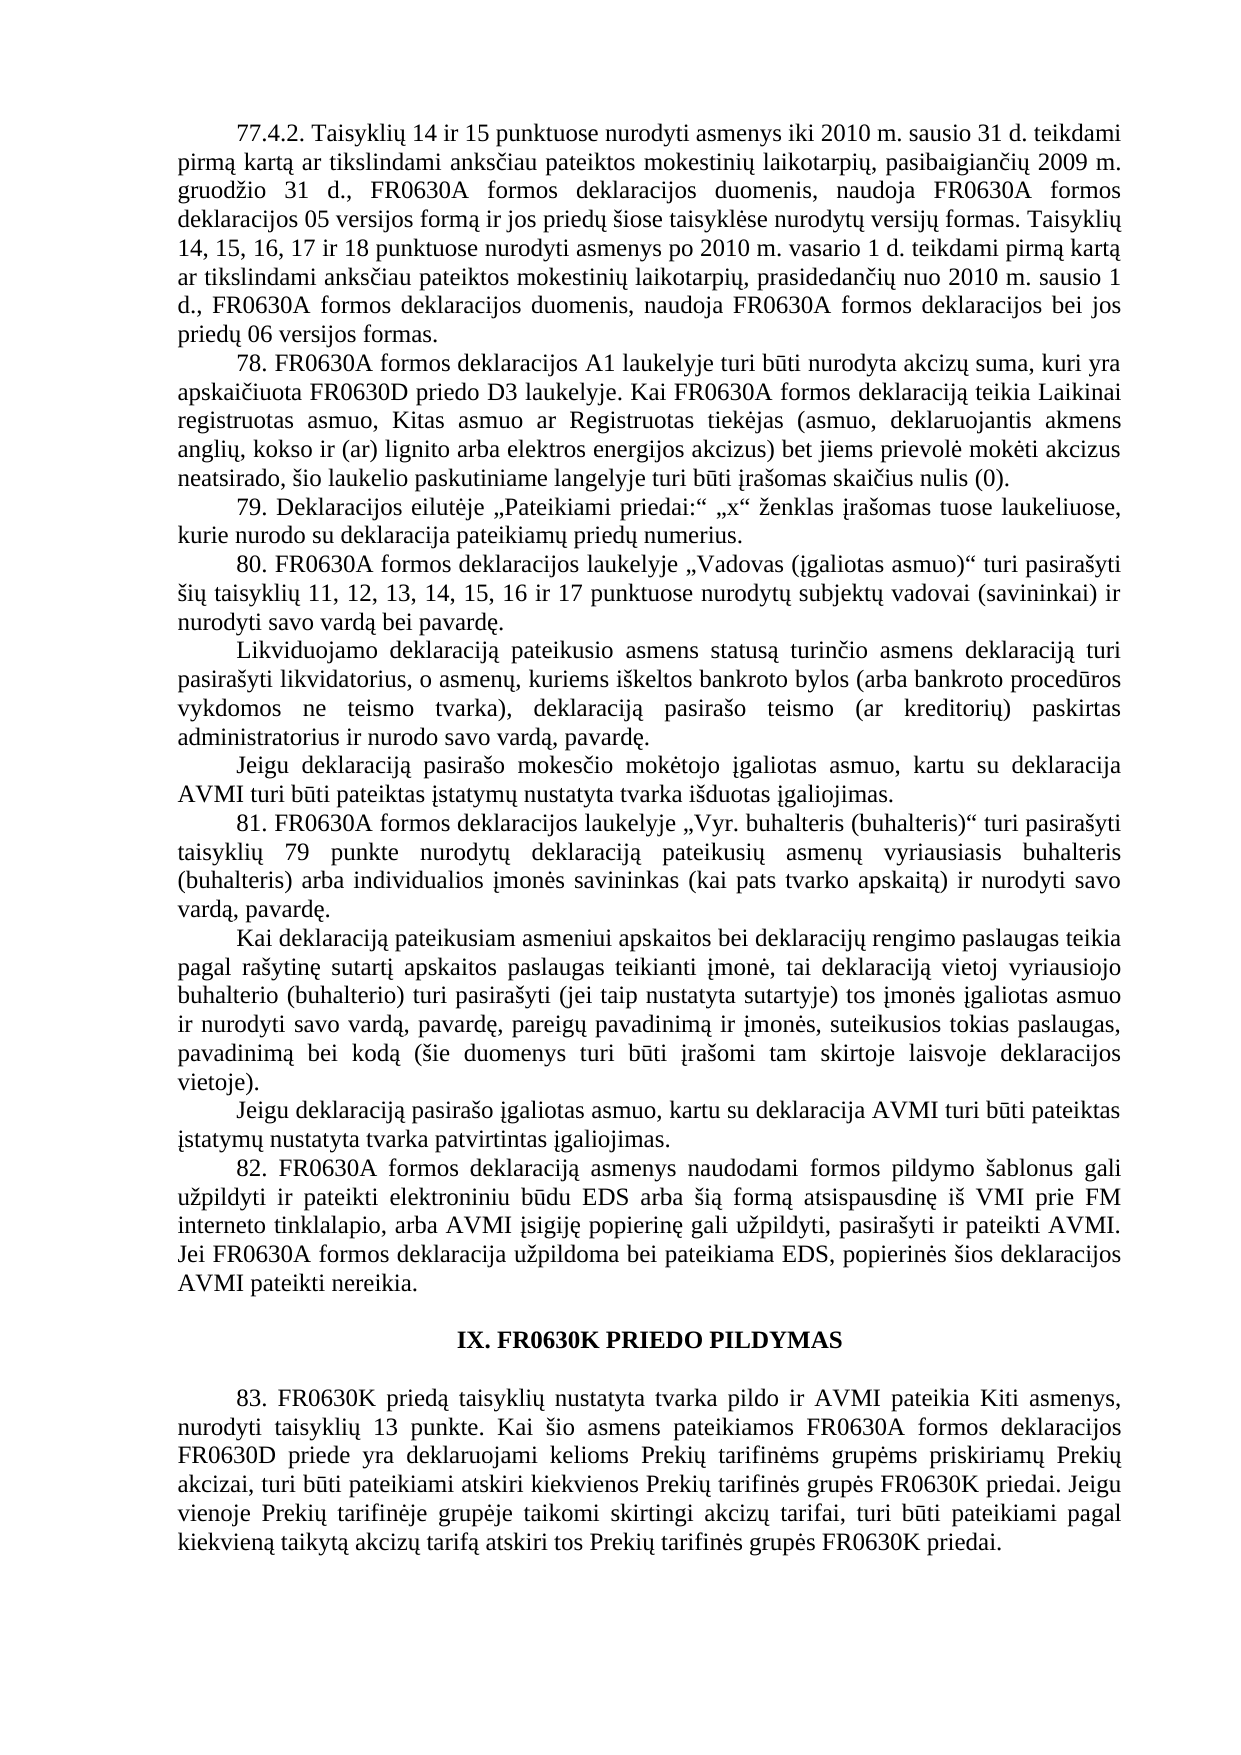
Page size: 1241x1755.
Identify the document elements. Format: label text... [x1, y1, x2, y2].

text 81. FR0630A formos deklaracijos laukelyje „Vyr. buhalteris (buhalteris)“ turi pasirašyti taisyklių 79 punkte nurodytų deklaraciją pateikusių asmenų vyriausiasis buhalteris (buhalteris) arba individualios įmonės savininkas (kai pats tvarko apskaitą) ir nurodyti savo vardą, pavardę. [177, 808, 1122, 923]
text 83. FR0630K priedą taisyklių nustatyta tvarka pildo ir AVMI pateikia Kiti asmenys, nurodyti taisyklių 13 punkte. Kai šio asmens pateikiamos FR0630A formos deklaracijos FR0630D priede yra deklaruojami kelioms Prekių tarifinėms grupėms priskiriamų Prekių akcizai, turi būti pateikiami atskiri kiekvienos Prekių tarifinės grupės FR0630K priedai. Jeigu vienoje Prekių tarifinėje grupėje taikomi skirtingi akcizų tarifai, turi būti pateikiami pagal kiekvieną taikytą akcizų tarifą atskiri tos Prekių tarifinės grupės FR0630K priedai. [177, 1383, 1122, 1556]
text IX. FR0630K PRIEDO PILDYMAS [177, 1326, 1122, 1354]
text 80. FR0630A formos deklaracijos laukelyje „Vadovas (įgaliotas asmuo)“ turi pasirašyti šių taisyklių 11, 12, 13, 14, 15, 16 ir 17 punktuose nurodytų subjektų vadovai (savininkai) ir nurodyti savo vardą bei pavardę. [177, 549, 1122, 636]
text 77.4.2. Taisyklių 14 ir 15 punktuose nurodyti asmenys iki 2010 m. sausio 31 d. teikdami pirmą kartą ar tikslindami anksčiau pateiktos mokestinių laikotarpių, pasibaigiančių 2009 m. gruodžio 31 d., FR0630A formos deklaracijos duomenis, naudoja FR0630A formos deklaracijos 05 versijos formą ir jos priedų šiose taisyklėse nurodytų versijų formas. Taisyklių 14, 15, 16, 17 ir 18 punktuose nurodyti asmenys po 2010 m. vasario 1 d. teikdami pirmą kartą ar tikslindami anksčiau pateiktos mokestinių laikotarpių, prasidedančių nuo 2010 m. sausio 1 d., FR0630A formos deklaracijos duomenis, naudoja FR0630A formos deklaracijos bei jos priedų 06 versijos formas. [177, 118, 1122, 348]
text 79. Deklaracijos eilutėje „Pateikiami priedai:“ „x“ ženklas įrašomas tuose laukeliuose, kurie nurodo su deklaracija pateikiamų priedų numerius. [177, 492, 1122, 549]
text Jeigu deklaraciją pasirašo mokesčio mokėtojo įgaliotas asmuo, kartu su deklaracija AVMI turi būti pateiktas įstatymų nustatyta tvarka išduotas įgaliojimas. [177, 751, 1122, 808]
text Kai deklaraciją pateikusiam asmeniui apskaitos bei deklaracijų rengimo paslaugas teikia pagal rašytinę sutartį apskaitos paslaugas teikianti įmonė, tai deklaraciją vietoj vyriausiojo buhalterio (buhalterio) turi pasirašyti (jei taip nustatyta sutartyje) tos įmonės įgaliotas asmuo ir nurodyti savo vardą, pavardę, pareigų pavadinimą ir įmonės, suteikusios tokias paslaugas, pavadinimą bei kodą (šie duomenys turi būti įrašomi tam skirtoje laisvoje deklaracijos vietoje). [177, 923, 1122, 1096]
text Likviduojamo deklaraciją pateikusio asmens statusą turinčio asmens deklaraciją turi pasirašyti likvidatorius, o asmenų, kuriems iškeltos bankroto bylos (arba bankroto procedūros vykdomos ne teismo tvarka), deklaraciją pasirašo teismo (ar kreditorių) paskirtas administratorius ir nurodo savo vardą, pavardę. [177, 636, 1122, 751]
text Jeigu deklaraciją pasirašo įgaliotas asmuo, kartu su deklaracija AVMI turi būti pateiktas įstatymų nustatyta tvarka patvirtintas įgaliojimas. [177, 1096, 1122, 1153]
text 82. FR0630A formos deklaraciją asmenys naudodami formos pildymo šablonus gali užpildyti ir pateikti elektroniniu būdu EDS arba šią formą atsispausdinę iš VMI prie FM interneto tinklalapio, arba AVMI įsigiję popierinę gali užpildyti, pasirašyti ir pateikti AVMI. Jei FR0630A formos deklaracija užpildoma bei pateikiama EDS, popierinės šios deklaracijos AVMI pateikti nereikia. [177, 1153, 1122, 1297]
text 78. FR0630A formos deklaracijos A1 laukelyje turi būti nurodyta akcizų suma, kuri yra apskaičiuota FR0630D priedo D3 laukelyje. Kai FR0630A formos deklaraciją teikia Laikinai registruotas asmuo, Kitas asmuo ar Registruotas tiekėjas (asmuo, deklaruojantis akmens anglių, kokso ir (ar) lignito arba elektros energijos akcizus) bet jiems prievolė mokėti akcizus neatsirado, šio laukelio paskutiniame langelyje turi būti įrašomas skaičius nulis (0). [177, 348, 1122, 492]
